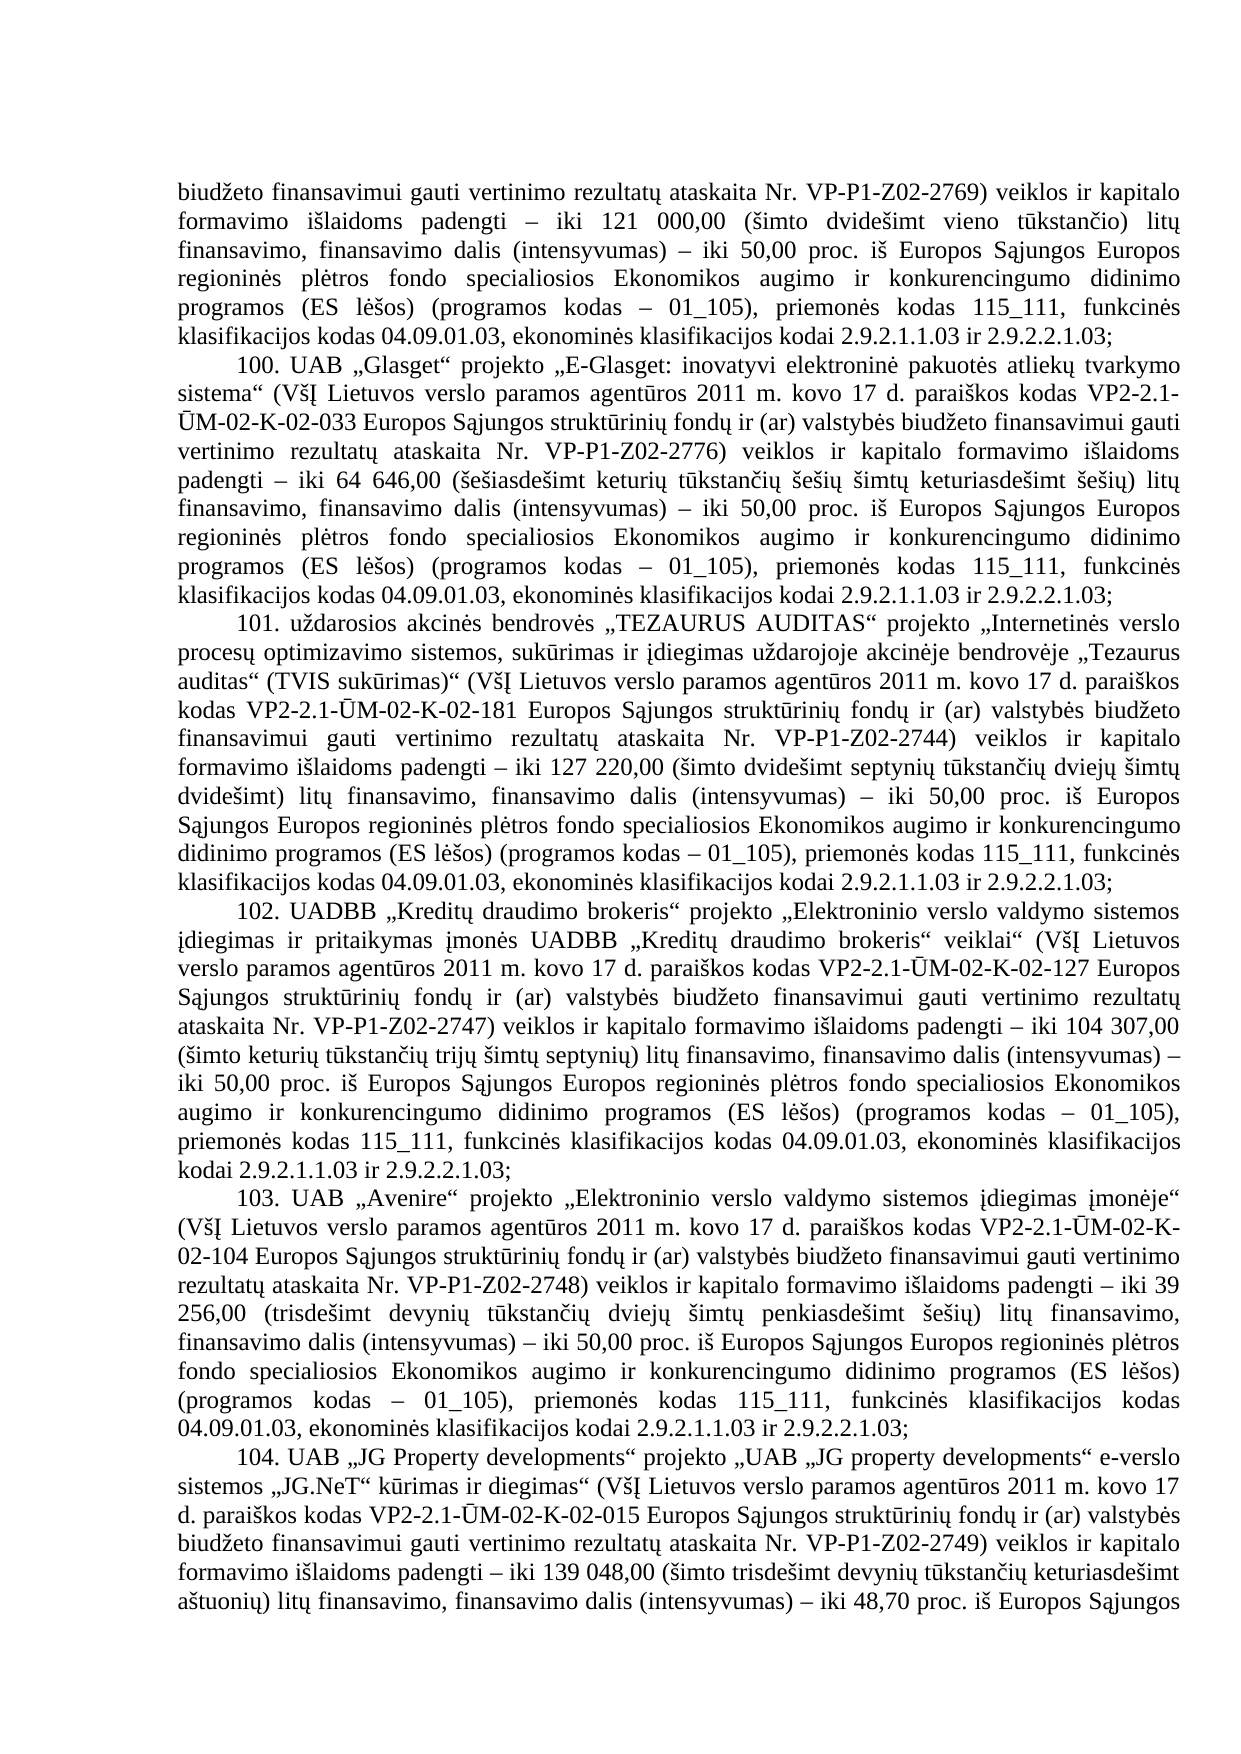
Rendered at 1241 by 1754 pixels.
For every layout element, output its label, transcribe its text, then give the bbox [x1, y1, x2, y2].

text 103. UAB „Avenire“ projekto „Elektroninio verslo valdymo sistemos įdiegimas įmonėje“ (VšĮ Lietuvos verslo paramos agentūros 2011 m. kovo 17 d. paraiškos kodas VP2-2.1-ŪM-02-K-02-104 Europos Sąjungos struktūrinių fondų ir (ar) valstybės biudžeto finansavimui gauti vertinimo rezultatų ataskaita Nr. VP-P1-Z02-2748) veiklos ir kapitalo formavimo išlaidoms padengti – iki 39 256,00 (trisdešimt devynių tūkstančių dviejų šimtų penkiasdešimt šešių) litų finansavimo, finansavimo dalis (intensyvumas) – iki 50,00 proc. iš Europos Sąjungos Europos regioninės plėtros fondo specialiosios Ekonomikos augimo ir konkurencingumo didinimo programos (ES lėšos) (programos kodas – 01_105), priemonės kodas 115_111, funkcinės klasifikacijos kodas 04.09.01.03, ekonominės klasifikacijos kodai 2.9.2.1.1.03 ir 2.9.2.2.1.03; [177, 1183, 1181, 1442]
text 101. uždarosios akcinės bendrovės „TEZAURUS AUDITAS“ projekto „Internetinės verslo procesų optimizavimo sistemos, sukūrimas ir įdiegimas uždarojoje akcinėje bendrovėje „Tezaurus auditas“ (TVIS sukūrimas)“ (VšĮ Lietuvos verslo paramos agentūros 2011 m. kovo 17 d. paraiškos kodas VP2-2.1-ŪM-02-K-02-181 Europos Sąjungos struktūrinių fondų ir (ar) valstybės biudžeto finansavimui gauti vertinimo rezultatų ataskaita Nr. VP-P1-Z02-2744) veiklos ir kapitalo formavimo išlaidoms padengti – iki 127 220,00 (šimto dvidešimt septynių tūkstančių dviejų šimtų dvidešimt) litų finansavimo, finansavimo dalis (intensyvumas) – iki 50,00 proc. iš Europos Sąjungos Europos regioninės plėtros fondo specialiosios Ekonomikos augimo ir konkurencingumo didinimo programos (ES lėšos) (programos kodas – 01_105), priemonės kodas 115_111, funkcinės klasifikacijos kodas 04.09.01.03, ekonominės klasifikacijos kodai 2.9.2.1.1.03 ir 2.9.2.2.1.03; [177, 608, 1181, 896]
text biudžeto finansavimui gauti vertinimo rezultatų ataskaita Nr. VP-P1-Z02-2769) veiklos ir kapitalo formavimo išlaidoms padengti – iki 121 000,00 (šimto dvidešimt vieno tūkstančio) litų finansavimo, finansavimo dalis (intensyvumas) – iki 50,00 proc. iš Europos Sąjungos Europos regioninės plėtros fondo specialiosios Ekonomikos augimo ir konkurencingumo didinimo programos (ES lėšos) (programos kodas – 01_105), priemonės kodas 115_111, funkcinės klasifikacijos kodas 04.09.01.03, ekonominės klasifikacijos kodai 2.9.2.1.1.03 ir 2.9.2.2.1.03; [177, 177, 1181, 350]
text 104. UAB „JG Property developments“ projekto „UAB „JG property developments“ e-verslo sistemos „JG.NeT“ kūrimas ir diegimas“ (VšĮ Lietuvos verslo paramos agentūros 2011 m. kovo 17 d. paraiškos kodas VP2-2.1-ŪM-02-K-02-015 Europos Sąjungos struktūrinių fondų ir (ar) valstybės biudžeto finansavimui gauti vertinimo rezultatų ataskaita Nr. VP-P1-Z02-2749) veiklos ir kapitalo formavimo išlaidoms padengti – iki 139 048,00 (šimto trisdešimt devynių tūkstančių keturiasdešimt aštuonių) litų finansavimo, finansavimo dalis (intensyvumas) – iki 48,70 proc. iš Europos Sąjungos [177, 1442, 1181, 1615]
text 102. UADBB „Kreditų draudimo brokeris“ projekto „Elektroninio verslo valdymo sistemos įdiegimas ir pritaikymas įmonės UADBB „Kreditų draudimo brokeris“ veiklai“ (VšĮ Lietuvos verslo paramos agentūros 2011 m. kovo 17 d. paraiškos kodas VP2-2.1-ŪM-02-K-02-127 Europos Sąjungos struktūrinių fondų ir (ar) valstybės biudžeto finansavimui gauti vertinimo rezultatų ataskaita Nr. VP-P1-Z02-2747) veiklos ir kapitalo formavimo išlaidoms padengti – iki 104 307,00 (šimto keturių tūkstančių trijų šimtų septynių) litų finansavimo, finansavimo dalis (intensyvumas) – iki 50,00 proc. iš Europos Sąjungos Europos regioninės plėtros fondo specialiosios Ekonomikos augimo ir konkurencingumo didinimo programos (ES lėšos) (programos kodas – 01_105), priemonės kodas 115_111, funkcinės klasifikacijos kodas 04.09.01.03, ekonominės klasifikacijos kodai 2.9.2.1.1.03 ir 2.9.2.2.1.03; [177, 896, 1181, 1183]
text 100. UAB „Glasget“ projekto „E-Glasget: inovatyvi elektroninė pakuotės atliekų tvarkymo sistema“ (VšĮ Lietuvos verslo paramos agentūros 2011 m. kovo 17 d. paraiškos kodas VP2-2.1-ŪM-02-K-02-033 Europos Sąjungos struktūrinių fondų ir (ar) valstybės biudžeto finansavimui gauti vertinimo rezultatų ataskaita Nr. VP-P1-Z02-2776) veiklos ir kapitalo formavimo išlaidoms padengti – iki 64 646,00 (šešiasdešimt keturių tūkstančių šešių šimtų keturiasdešimt šešių) litų finansavimo, finansavimo dalis (intensyvumas) – iki 50,00 proc. iš Europos Sąjungos Europos regioninės plėtros fondo specialiosios Ekonomikos augimo ir konkurencingumo didinimo programos (ES lėšos) (programos kodas – 01_105), priemonės kodas 115_111, funkcinės klasifikacijos kodas 04.09.01.03, ekonominės klasifikacijos kodai 2.9.2.1.1.03 ir 2.9.2.2.1.03; [177, 350, 1181, 608]
